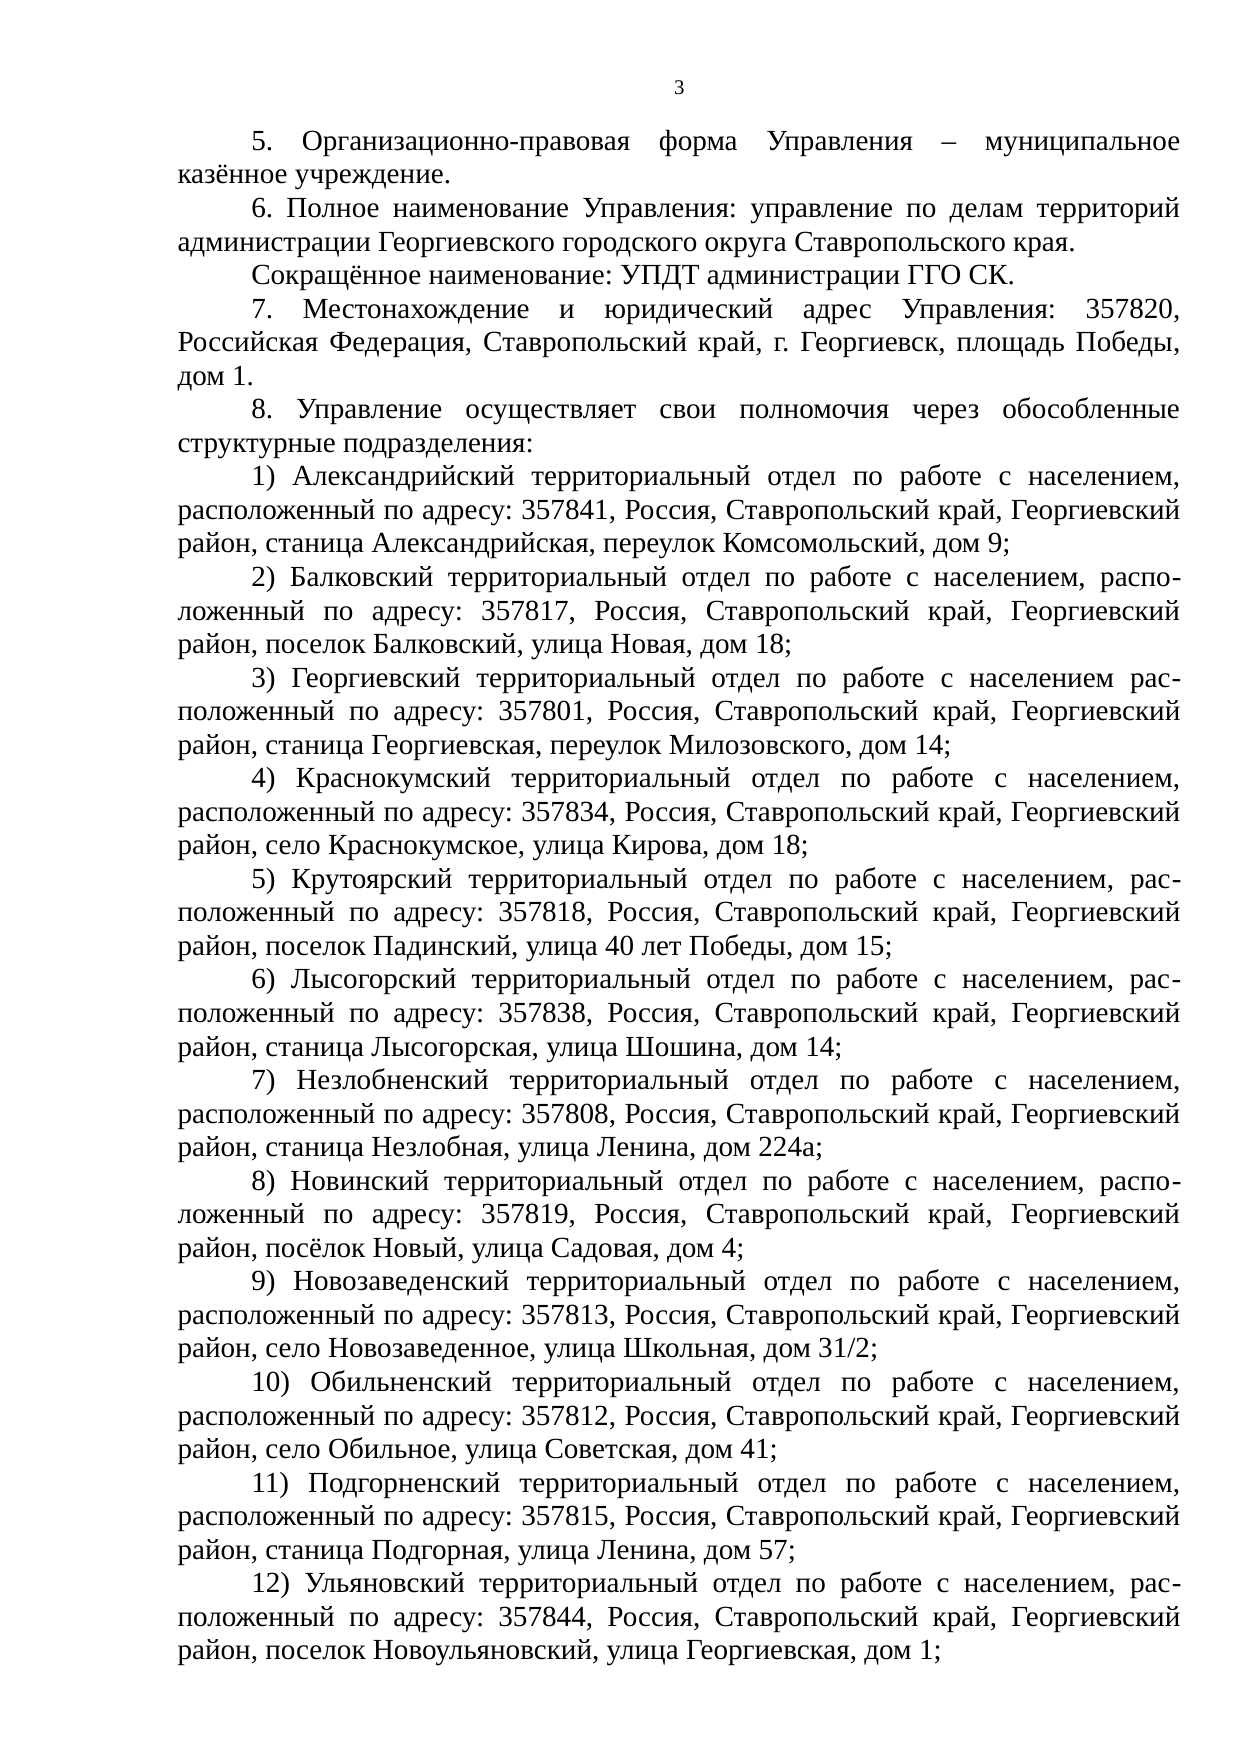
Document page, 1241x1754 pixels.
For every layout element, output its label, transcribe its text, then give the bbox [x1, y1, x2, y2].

text 6) Лысогорский территориальный отдел по работе с населением, рас­положенный по адресу: 357838, Россия, Ставропольский край, Георгиевский район, станица Лысогорская, улица Шошина, дом 14; [177, 962, 1181, 1062]
text 8. Управление осуществляет свои полномочия через обособленные структурные подразделения: [177, 391, 1181, 458]
text 6. Полное наименование Управления: управление по делам территорий администрации Георгиевского городского округа Ставропольского края. [177, 190, 1181, 257]
text 10) Обильненский территориальный отдел по работе с населением, расположенный по адресу: 357812, Россия, Ставропольский край, Георгиевский район, село Обильное, улица Советская, дом 41; [177, 1364, 1181, 1465]
text 8) Новинский территориальный отдел по работе с населением, распо­ложенный по адресу: 357819, Россия, Ставропольский край, Георгиевский район, посёлок Новый, улица Садовая, дом 4; [177, 1163, 1181, 1263]
text 7) Незлобненский территориальный отдел по работе с населением, расположенный по адресу: 357808, Россия, Ставропольский край, Георгиевский район, станица Незлобная, улица Ленина, дом 224а; [177, 1062, 1181, 1163]
text Сокращённое наименование: УПДТ администрации ГГО СК. [177, 257, 1181, 291]
text 1) Александрийский территориальный отдел по работе с населением, расположенный по адресу: 357841, Россия, Ставропольский край, Георгиевский район, станица Александрийская, переулок Комсомольский, дом 9; [177, 458, 1181, 559]
text 4) Краснокумский территориальный отдел по работе с населением, расположенный по адресу: 357834, Россия, Ставропольский край, Георгиевский район, село Краснокумское, улица Кирова, дом 18; [177, 760, 1181, 861]
text 11) Подгорненский территориальный отдел по работе с населением, расположенный по адресу: 357815, Россия, Ставропольский край, Георгиевский район, станица Подгорная, улица Ленина, дом 57; [177, 1465, 1181, 1565]
text 9) Новозаведенский территориальный отдел по работе с населением, расположенный по адресу: 357813, Россия, Ставропольский край, Георгиевский район, село Новозаведенное, улица Школьная, дом 31/2; [177, 1263, 1181, 1364]
text 3) Георгиевский территориальный отдел по работе с населением рас­положенный по адресу: 357801, Россия, Ставропольский край, Георгиевский район, станица Георгиевская, переулок Милозовского, дом 14; [177, 660, 1181, 760]
text 7. Местонахождение и юридический адрес Управления: 357820, Российская Федера­ция, Ставропольский край, г. Георгиевск, площадь Победы, дом 1. [177, 291, 1181, 391]
text 2) Балковский территориальный отдел по работе с населением, распо­ложенный по адресу: 357817, Россия, Ставропольский край, Георгиевский район, поселок Балковский, улица Новая, дом 18; [177, 559, 1181, 660]
text 12) Ульяновский территориальный отдел по работе с населением, рас­положенный по адресу: 357844, Россия, Ставропольский край, Георгиевский район, поселок Новоульяновский, улица Георгиевская, дом 1; [177, 1565, 1181, 1666]
text 5) Крутоярский территориальный отдел по работе с населением, рас­положенный по адресу: 357818, Россия, Ставропольский край, Георгиевский район, поселок Падинский, улица 40 лет Победы, дом 15; [177, 861, 1181, 962]
text 5. Организационно-правовая форма Управления – муниципальное казённое учреждение. [177, 123, 1181, 190]
